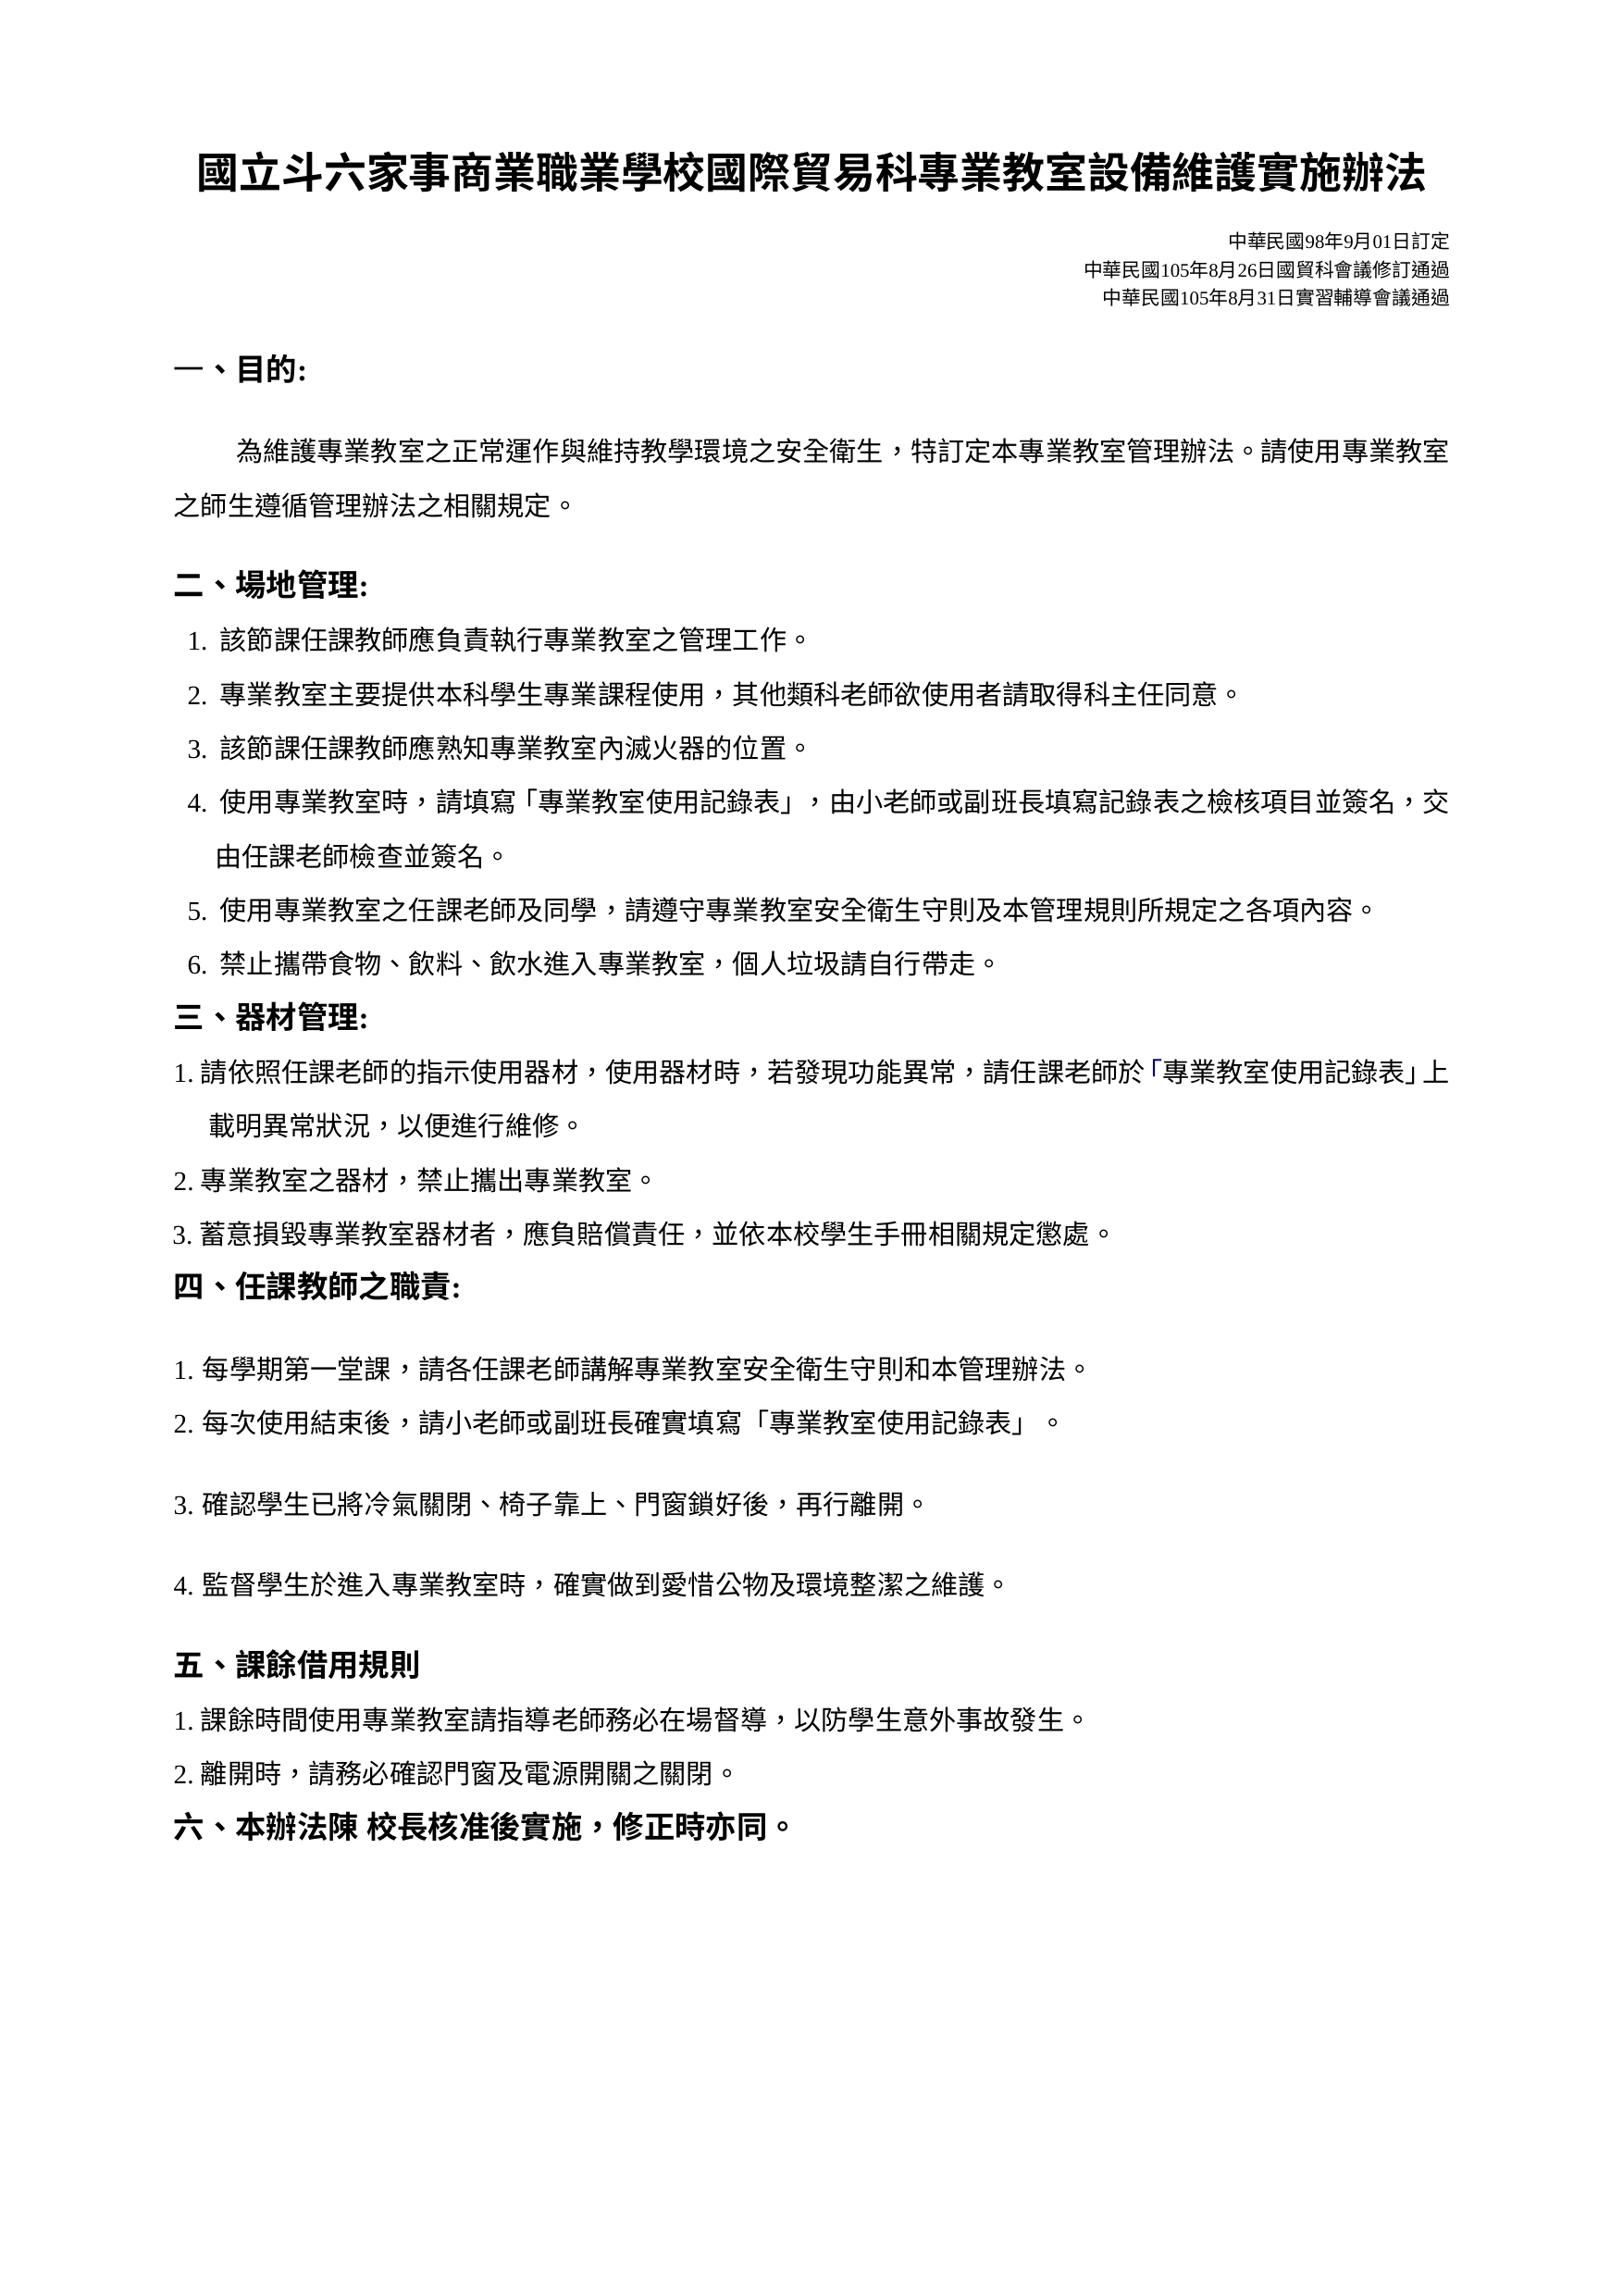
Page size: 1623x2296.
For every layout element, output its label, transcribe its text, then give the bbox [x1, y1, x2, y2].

list 每學期第一堂課，請各任課老師講解專業教室安全衛生守則和本管理辦法。 [173, 1336, 1449, 1390]
list 使用專業教室時，請填寫「專業教室使用記錄表」，由小老師或副班長填寫記錄表之檢核項目並簽名，交由任課老師檢查並簽名。 [187, 769, 1449, 877]
text 二、場地管理: [173, 553, 1449, 607]
list 確認學生已將冷氣關閉、椅子靠上、門窗鎖好後，再行離開。 [173, 1471, 1449, 1525]
text 為維護專業教室之正常運作與維持教學環境之安全衛生，特訂定本專業教室管理辦法。請使用專業教室之師生遵循管理辦法之相關規定。 [173, 418, 1449, 527]
text 五、課餘借用規則 [173, 1632, 1449, 1687]
text 1. 課餘時間使用專業教室請指導老師務必在場督導，以防學生意外事故發生。 [173, 1687, 1449, 1741]
list 該節課任課教師應負責執行專業教室之管理工作。 [187, 607, 1449, 661]
text 2. 專業教室之器材，禁止攜出專業教室。 [173, 1147, 1449, 1201]
text 三、器材管理: [173, 985, 1449, 1039]
list 使用專業教室之任課老師及同學，請遵守專業教室安全衛生守則及本管理規則所規定之各項內容。 [187, 877, 1449, 931]
list 每次使用結束後，請小老師或副班長確實填寫「專業教室使用記錄表」。 [173, 1390, 1449, 1444]
text 四、任課教師之職責: [173, 1255, 1449, 1309]
text 中華民國105年8月31日實習輔導會議通過 [173, 282, 1449, 310]
text 中華民國98年9月01日訂定 [173, 227, 1449, 254]
list 該節課任課教師應熟知專業教室內滅火器的位置。 [187, 715, 1449, 769]
text 六、本辦法陳 校長核准後實施，修正時亦同。 [173, 1794, 1449, 1849]
text 中華民國105年8月26日國貿科會議修訂通過 [173, 254, 1449, 282]
text 國立斗六家事商業職業學校國際貿易科專業教室設備維護實施辦法 [173, 139, 1449, 200]
text 2. 離開時，請務必確認門窗及電源開關之關閉。 [173, 1741, 1449, 1794]
list 監督學生於進入專業教室時，確實做到愛惜公物及環境整潔之維護。 [173, 1552, 1449, 1606]
list 專業教室主要提供本科學生專業課程使用，其他類科老師欲使用者請取得科主任同意。 [187, 661, 1449, 715]
text 3. 蓄意損毀專業教室器材者，應負賠償責任，並依本校學生手冊相關規定懲處。 [172, 1201, 1449, 1255]
text 一、目的: [173, 337, 1449, 391]
text 1. 請依照任課老師的指示使用器材，使用器材時，若發現功能異常，請任課老師於「專業教室使用記錄表」上載明異常狀況，以便進行維修。 [173, 1039, 1449, 1147]
list 禁止攜帶食物、飲料、飲水進入專業教室，個人垃圾請自行帶走。 [187, 931, 1449, 985]
